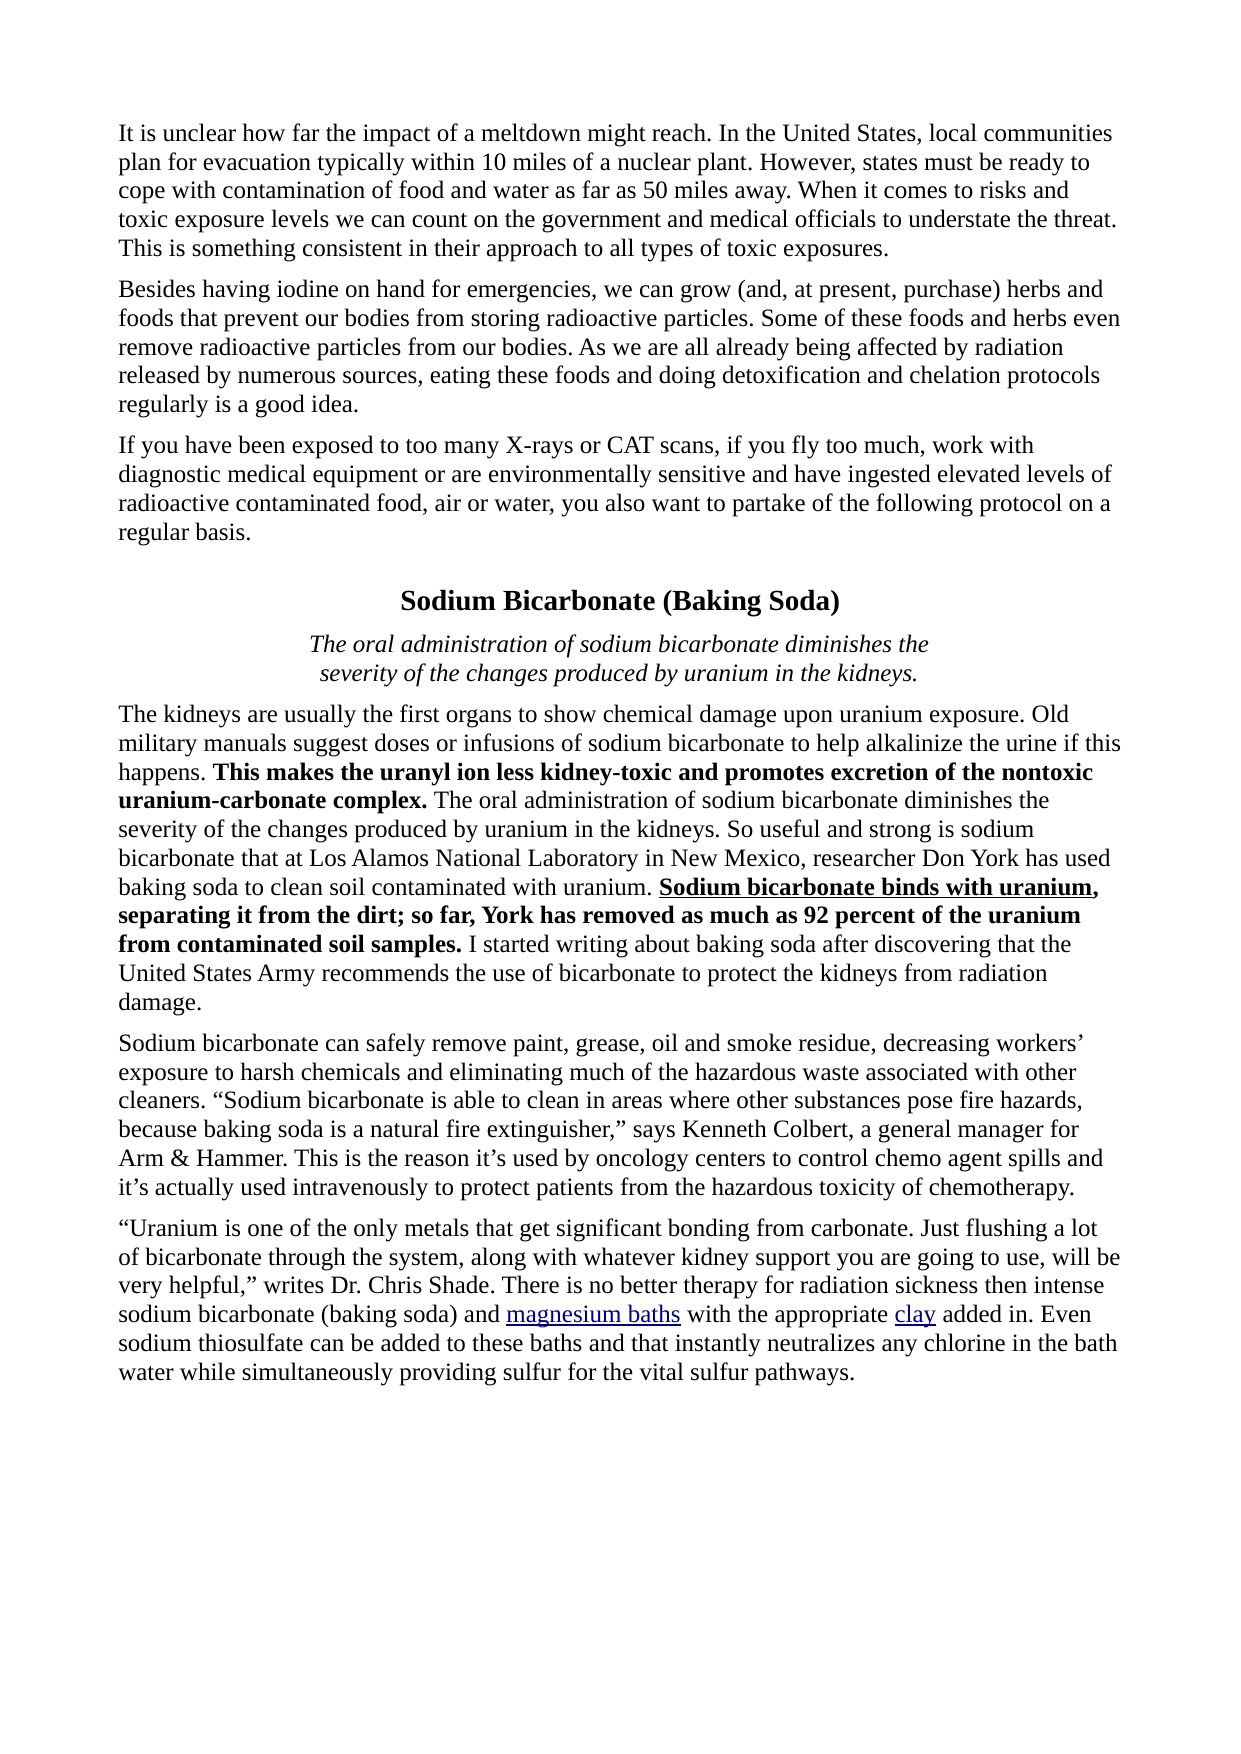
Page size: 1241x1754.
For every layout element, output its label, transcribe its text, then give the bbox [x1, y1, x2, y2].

text It is unclear how far the impact of a meltdown might reach. In the United States, local communities plan for evacuation typically within 10 miles of a nuclear plant. However, states must be ready to cope with contamination of food and water as far as 50 miles away. When it comes to risks and toxic exposure levels we can count on the government and medical officials to understate the threat. This is something consistent in their approach to all types of toxic exposures. [118, 118, 1122, 262]
text Besides having iodine on hand for emergencies, we can grow (and, at present, purchase) herbs and foods that prevent our bodies from storing radioactive particles. Some of these foods and herbs even remove radioactive particles from our bodies. As we are all already being affected by radiation released by numerous sources, eating these foods and doing detoxification and chelation protocols regularly is a good idea. [118, 274, 1122, 418]
text The oral administration of sodium bicarbonate diminishes the severity of the changes produced by uranium in the kidneys. [118, 629, 1122, 687]
text If you have been exposed to too many X-rays or CAT scans, if you fly too much, work with diagnostic medical equipment or are environmentally sensitive and have ingested elevated levels of radioactive contaminated food, air or water, you also want to partake of the following protocol on a regular basis. [118, 431, 1122, 546]
text “Uranium is one of the only metals that get significant bonding from carbonate. Just flushing a lot of bicarbonate through the system, along with whatever kidney support you are going to use, will be very helpful,” writes Dr. Chris Shade. There is no better therapy for radiation sickness then intense sodium bicarbonate (baking soda) and magnesium baths with the appropriate clay added in. Even sodium thiosulfate can be added to these baths and that instantly neutralizes any chlorine in the bath water while simultaneously providing sulfur for the vital sulfur pathways. [118, 1213, 1122, 1385]
text The kidneys are usually the first organs to show chemical damage upon uranium exposure. Old military manuals suggest doses or infusions of sodium bicarbonate to help alkalinize the urine if this happens. This makes the uranyl ion less kidney-toxic and promotes excretion of the nontoxic uranium-carbonate complex. The oral administration of sodium bicarbonate diminishes the severity of the changes produced by uranium in the kidneys. So useful and strong is sodium bicarbonate that at Los Alamos National Laboratory in New Mexico, researcher Don York has used baking soda to clean soil contaminated with uranium. Sodium bicarbonate binds with uranium, separating it from the dirt; so far, York has removed as much as 92 percent of the uranium from contaminated soil samples. I started writing about baking soda after discovering that the United States Army recommends the use of bicarbonate to protect the kidneys from radiation damage. [118, 699, 1122, 1015]
subtitle Sodium Bicarbonate (Baking Soda) [118, 583, 1122, 617]
text Sodium bicarbonate can safely remove paint, grease, oil and smoke residue, decreasing workers’ exposure to harsh chemicals and eliminating much of the hazardous waste associated with other cleaners. “Sodium bicarbonate is able to clean in areas where other substances pose fire hazards, because baking soda is a natural fire extinguisher,” says Kenneth Colbert, a general manager for Arm & Hammer. This is the reason it’s used by oncology centers to control chemo agent spills and it’s actually used intravenously to protect patients from the hazardous toxicity of chemotherapy. [118, 1028, 1122, 1200]
